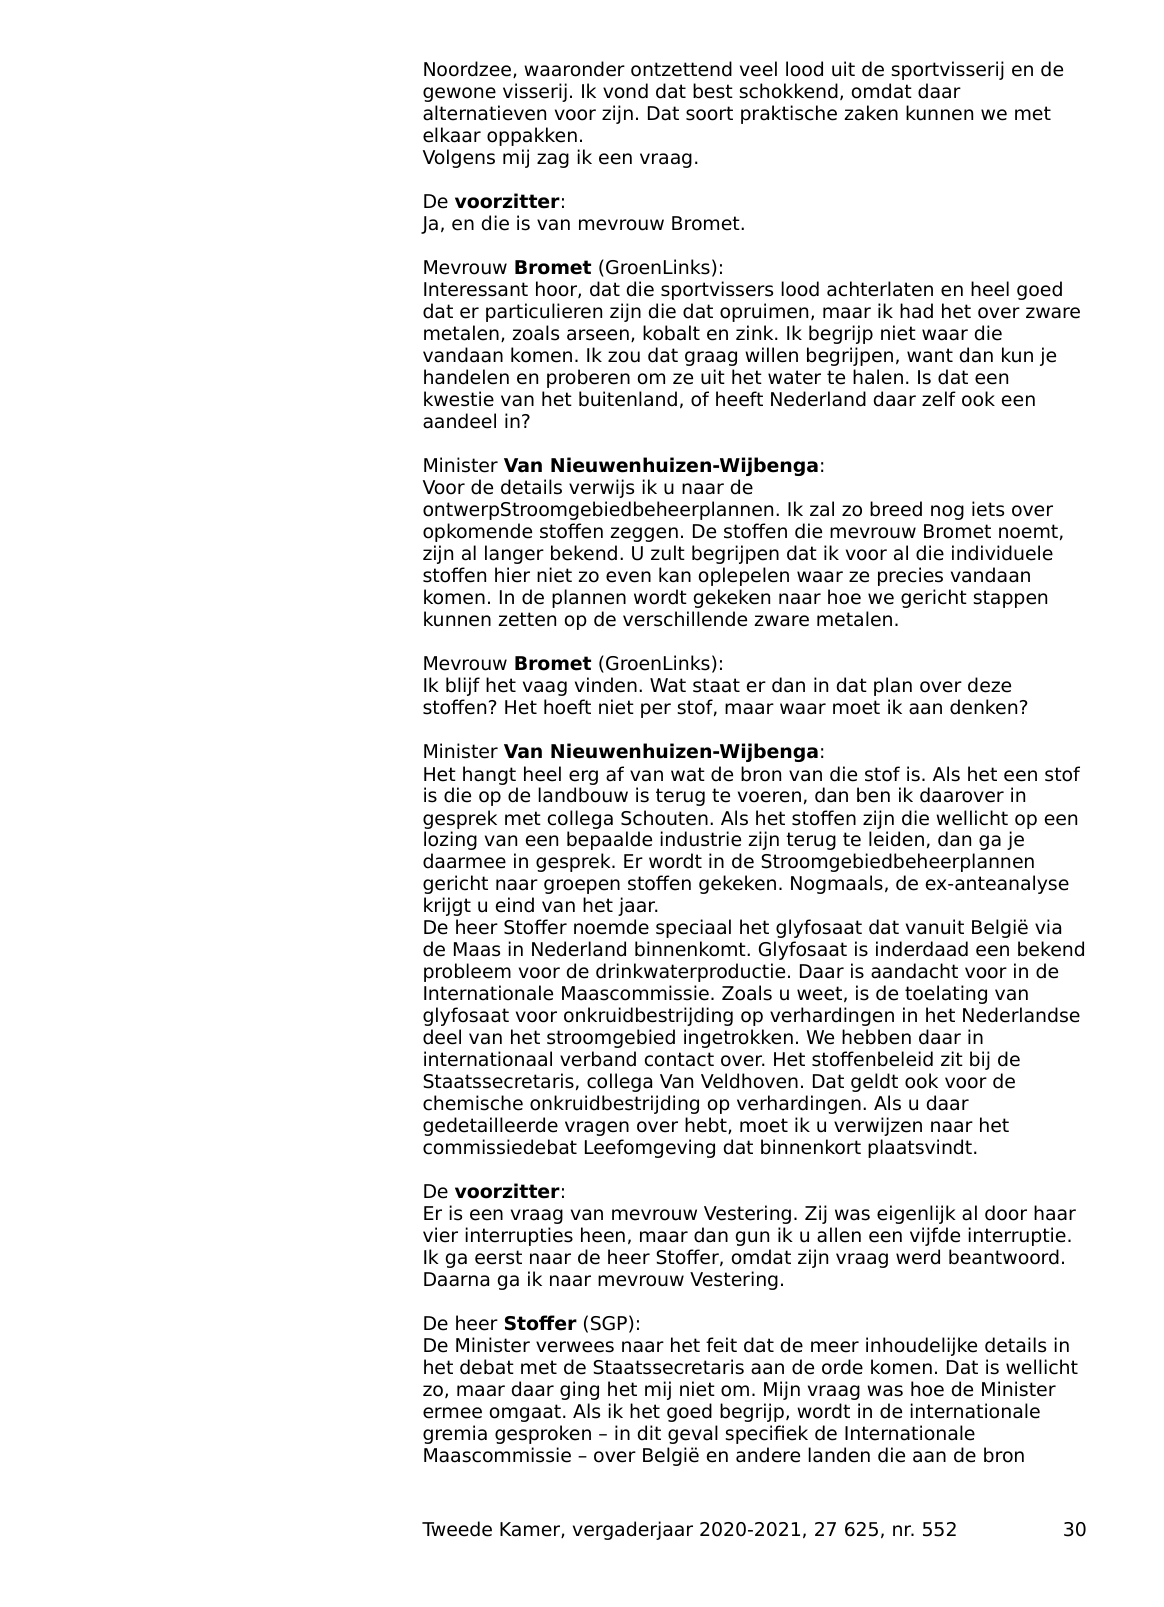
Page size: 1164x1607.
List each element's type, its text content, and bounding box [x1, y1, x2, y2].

text Interessant hoor, dat die sportvissers lood achterlaten en heel goed dat er particulieren zijn die dat opruimen, maar ik had het over zware metalen, zoals arseen, kobalt en zink. Ik begrijp niet waar die vandaan komen. Ik zou dat graag willen begrijpen, want dan kun je handelen en proberen om ze uit het water te halen. Is dat een kwestie van het buitenland, of heeft Nederland daar zelf ook een aandeel in? [422, 279, 1087, 433]
text De heer Stoffer noemde speciaal het glyfosaat dat vanuit België via de Maas in Nederland binnenkomt. Glyfosaat is inderdaad een bekend probleem voor de drinkwaterproductie. Daar is aandacht voor in de Internationale Maascommissie. Zoals u weet, is de toelating van glyfosaat voor onkruidbestrijding op verhardingen in het Nederlandse deel van het stroomgebied ingetrokken. We hebben daar in internationaal verband contact over. Het stoffenbeleid zit bij de Staatssecretaris, collega Van Veldhoven. Dat geldt ook voor de chemische onkruidbestrijding op verhardingen. Als u daar gedetailleerde vragen over hebt, moet ik u verwijzen naar het commissiedebat Leefomgeving dat binnenkort plaatsvindt. [422, 917, 1087, 1159]
text Ik blijf het vaag vinden. Wat staat er dan in dat plan over deze stoffen? Het hoeft niet per stof, maar waar moet ik aan denken? [422, 675, 1087, 719]
text De heer Stoffer (SGP): [422, 1313, 1087, 1335]
text Minister Van Nieuwenhuizen-Wijbenga: [422, 741, 1087, 763]
text Het hangt heel erg af van wat de bron van die stof is. Als het een stof is die op de landbouw is terug te voeren, dan ben ik daarover in gesprek met collega Schouten. Als het stoffen zijn die wellicht op een lozing van een bepaalde industrie zijn terug te leiden, dan ga je daarmee in gesprek. Er wordt in de Stroomgebiedbeheerplannen gericht naar groepen stoffen gekeken. Nogmaals, de ex-anteanalyse krijgt u eind van het jaar. [422, 763, 1087, 917]
text Mevrouw Bromet (GroenLinks): [422, 653, 1087, 675]
text Er is een vraag van mevrouw Vestering. Zij was eigenlijk al door haar vier interrupties heen, maar dan gun ik u allen een vijfde interruptie. Ik ga eerst naar de heer Stoffer, omdat zijn vraag werd beantwoord. Daarna ga ik naar mevrouw Vestering. [422, 1203, 1087, 1291]
text Volgens mij zag ik een vraag. [422, 147, 1087, 169]
text De voorzitter: [422, 191, 1087, 213]
text Noordzee, waaronder ontzettend veel lood uit de sportvisserij en de gewone visserij. Ik vond dat best schokkend, omdat daar alternatieven voor zijn. Dat soort praktische zaken kunnen we met elkaar oppakken. [422, 59, 1087, 147]
text De Minister verwees naar het feit dat de meer inhoudelijke details in het debat met de Staatssecretaris aan de orde komen. Dat is wellicht zo, maar daar ging het mij niet om. Mijn vraag was hoe de Minister ermee omgaat. Als ik het goed begrijp, wordt in de internationale gremia gesproken – in dit geval specifiek de Internationale Maascommissie – over België en andere landen die aan de bron [422, 1335, 1087, 1467]
text De voorzitter: [422, 1181, 1087, 1203]
text Mevrouw Bromet (GroenLinks): [422, 257, 1087, 279]
text Ja, en die is van mevrouw Bromet. [422, 213, 1087, 235]
text Voor de details verwijs ik u naar de ontwerpStroomgebiedbeheerplannen. Ik zal zo breed nog iets over opkomende stoffen zeggen. De stoffen die mevrouw Bromet noemt, zijn al langer bekend. U zult begrijpen dat ik voor al die individuele stoffen hier niet zo even kan oplepelen waar ze precies vandaan komen. In de plannen wordt gekeken naar hoe we gericht stappen kunnen zetten op de verschillende zware metalen. [422, 477, 1087, 631]
text Minister Van Nieuwenhuizen-Wijbenga: [422, 455, 1087, 477]
